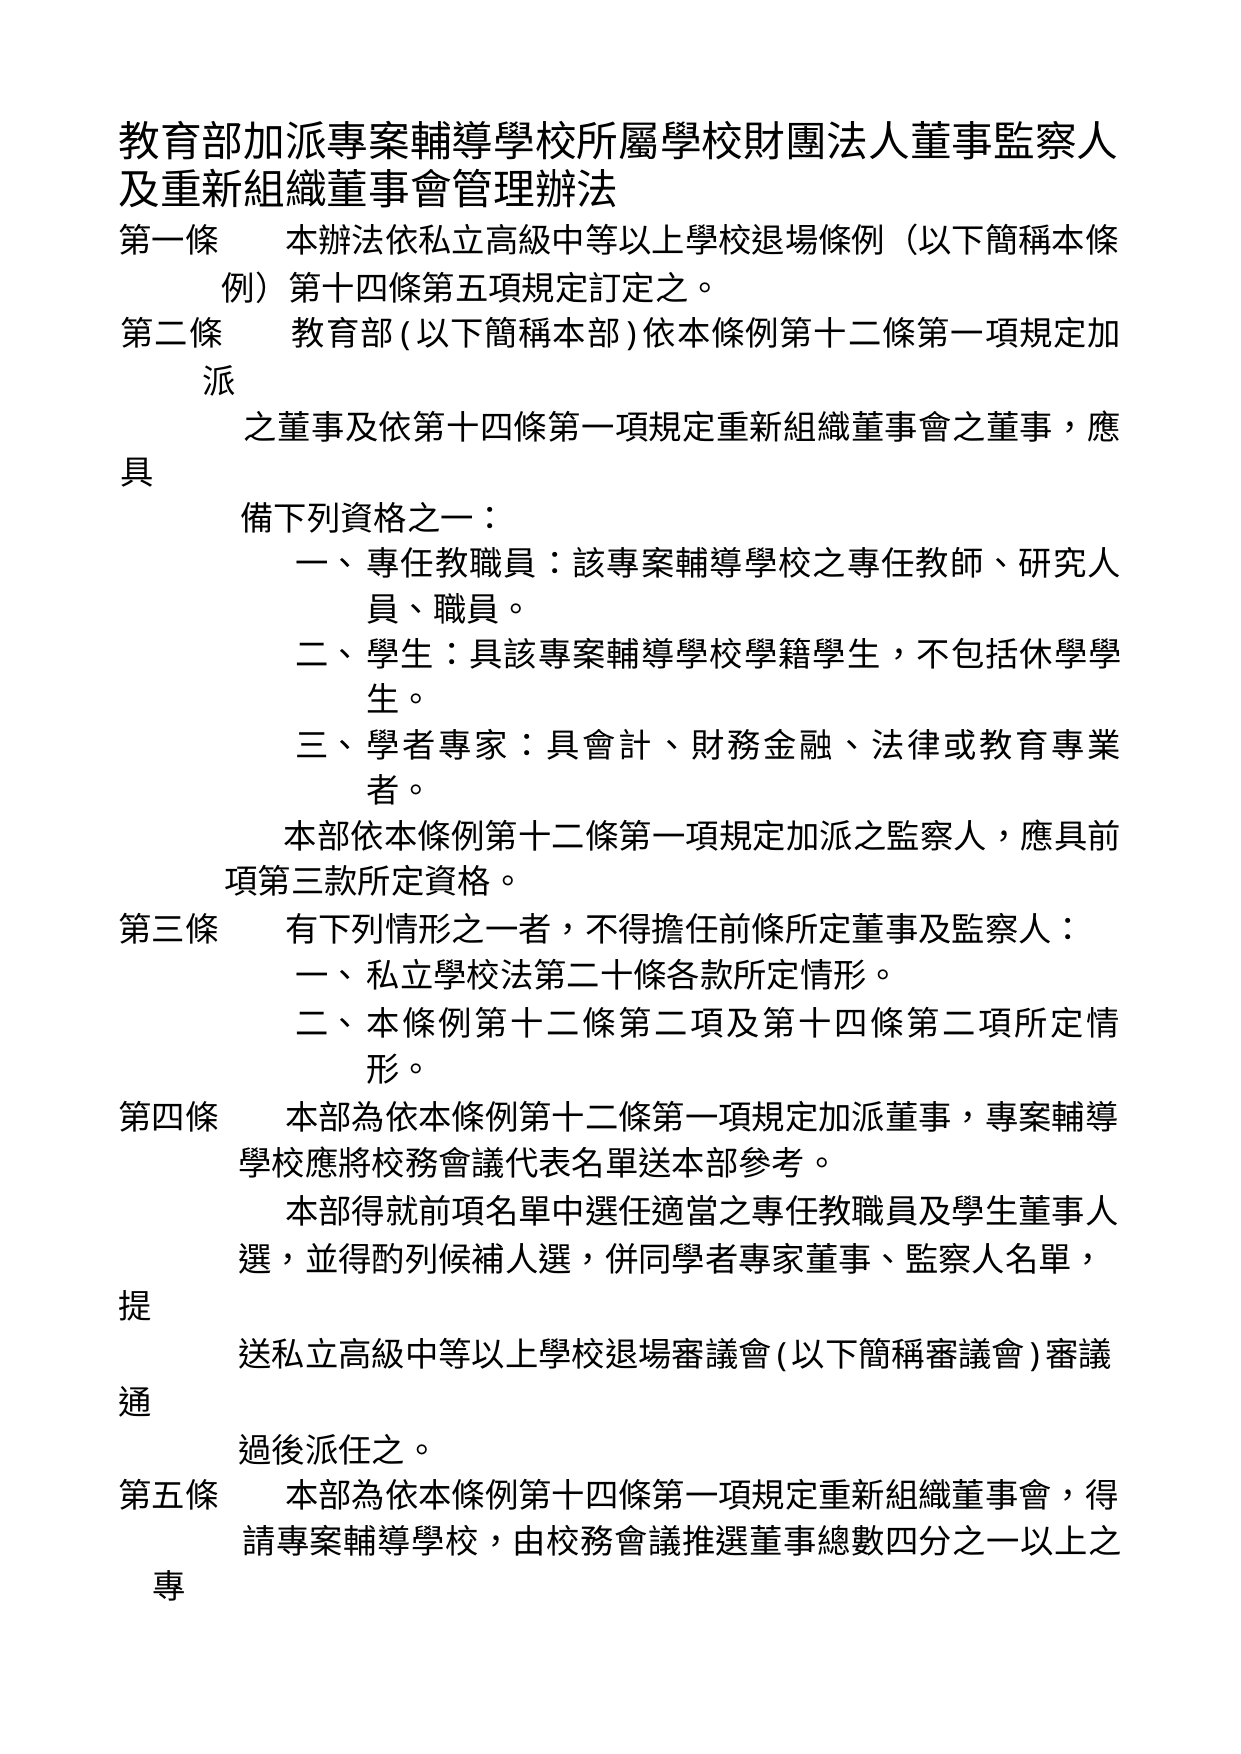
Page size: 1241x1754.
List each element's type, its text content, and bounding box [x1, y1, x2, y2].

list 專任教職員：該專案輔導學校之專任教師、研究人 員、職員。 [295, 540, 1122, 631]
text 請專案輔導學校，由校務會議推選董事總數四分之一以上之專 [118, 1518, 1122, 1608]
text 送私立高級中等以上學校退場審議會(以下簡稱審議會)審議通 [118, 1328, 1122, 1424]
list 學生：具該專案輔導學校學籍學生，不包括休學學生。 [295, 631, 1122, 722]
text 教育部加派專案輔導學校所屬學校財團法人董事監察人及重新組織董事會管理辦法 [118, 118, 1122, 214]
text 本部依本條例第十二條第一項規定加派之監察人，應具前項第三款所定資格。 [224, 812, 1122, 903]
text 之董事及依第十四條第一項規定重新組織董事會之董事，應具 [120, 404, 1122, 494]
text 過後派任之。 [118, 1424, 1122, 1472]
text 第五條 本部為依本條例第十四條第一項規定重新組織董事會，得 [118, 1472, 1122, 1518]
list 本條例第十二條第二項及第十四條第二項所定情 形。 [295, 997, 1122, 1091]
text 第一條 本辦法依私立高級中等以上學校退場條例（以下簡稱本條例）第十四條第五項規定訂定之。 [118, 214, 1122, 310]
text 本部得就前項名單中選任適當之專任教職員及學生董事人 [118, 1185, 1122, 1233]
text 備下列資格之一： [120, 494, 1122, 540]
list 學者專家：具會計、財務金融、法律或教育專業者。 [295, 722, 1122, 812]
text 學校應將校務會議代表名單送本部參考。 [118, 1139, 1122, 1185]
text 選，並得酌列候補人選，併同學者專家董事、監察人名單，提 [118, 1233, 1122, 1328]
text 第二條 教育部(以下簡稱本部)依本條例第十二條第一項規定加派 [120, 310, 1122, 404]
text 第三條 有下列情形之一者，不得擔任前條所定董事及監察人： [118, 903, 1122, 952]
text 第四條 本部為依本條例第十二條第一項規定加派董事，專案輔導 [118, 1091, 1122, 1139]
list 私立學校法第二十條各款所定情形。 [295, 952, 1122, 997]
